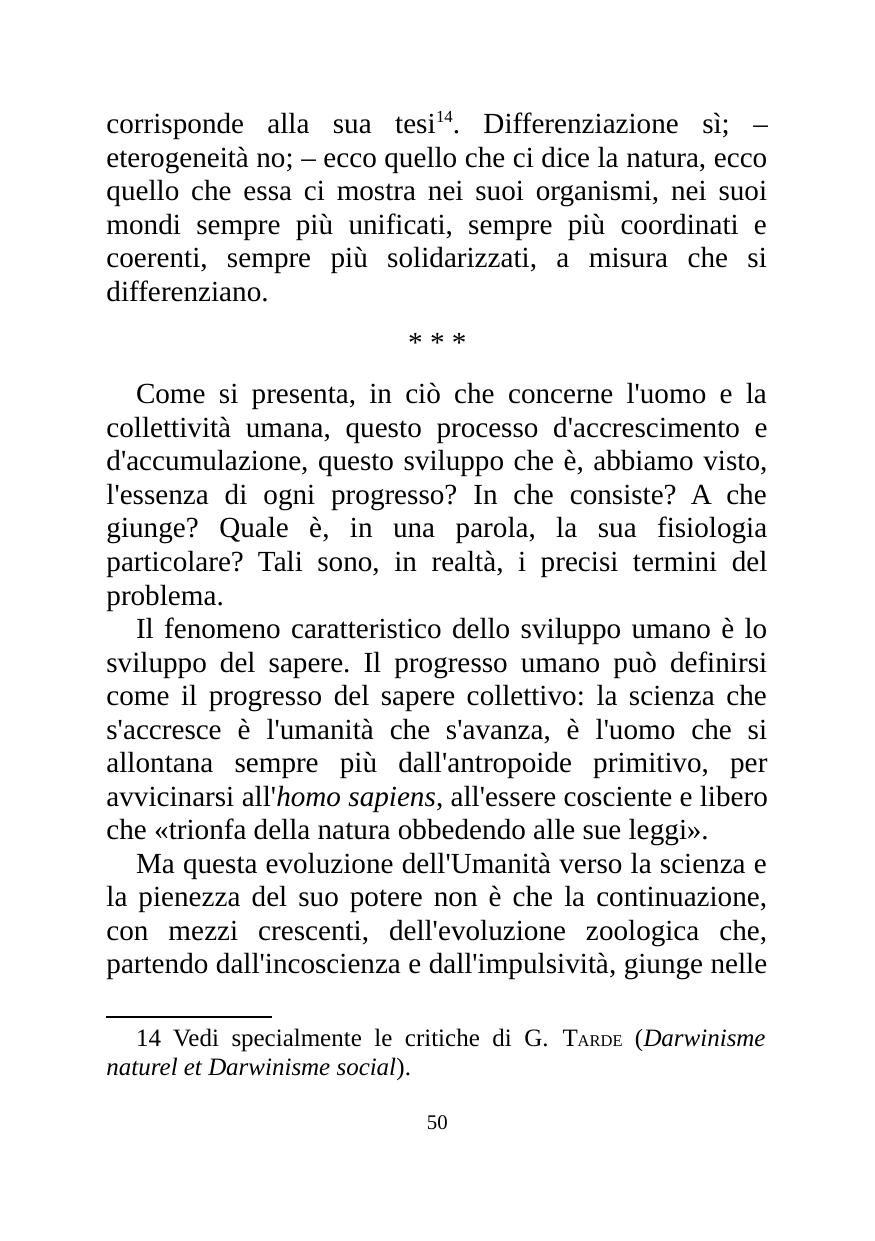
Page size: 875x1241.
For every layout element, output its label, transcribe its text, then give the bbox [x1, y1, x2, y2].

text Ma questa evoluzione dell'Umanità verso la scienza e la pienezza del suo potere non è che la continuazione, con mezzi crescenti, dell'evoluzione zoologica che, partendo dall'incoscienza e dall'impulsività, giunge nelle [106, 846, 768, 980]
text Come si presenta, in ciò che concerne l'uomo e la collettività umana, questo processo d'accrescimento e d'accumulazione, questo sviluppo che è, abbiamo visto, l'essenza di ogni progresso? In che consiste? A che giunge? Quale è, in una parola, la sua fisiologia particolare? Tali sono, in realtà, i precisi termini del problema. [106, 376, 768, 611]
text corrisponde alla sua tesi. Differenziazione sì; – eterogeneità no; – ecco quello che ci dice la natura, ecco quello che essa ci mostra nei suoi organismi, nei suoi mondi sempre più unificati, sempre più coordinati e coerenti, sempre più solidarizzati, a misura che si differenziano. [106, 106, 768, 307]
text Vedi specialmente le critiche di G. Tarde (Darwinisme naturel et Darwinisme social). [106, 1023, 768, 1080]
text * * * [106, 325, 768, 359]
text Il fenomeno caratteristico dello sviluppo umano è lo sviluppo del sapere. Il progresso umano può definirsi come il progresso del sapere collettivo: la scienza che s'accresce è l'umanità che s'avanza, è l'uomo che si allontana sempre più dall'antropoide primitivo, per avvicinarsi all'homo sapiens, all'essere cosciente e libero che «trionfa della natura obbedendo alle sue leggi». [106, 611, 768, 846]
